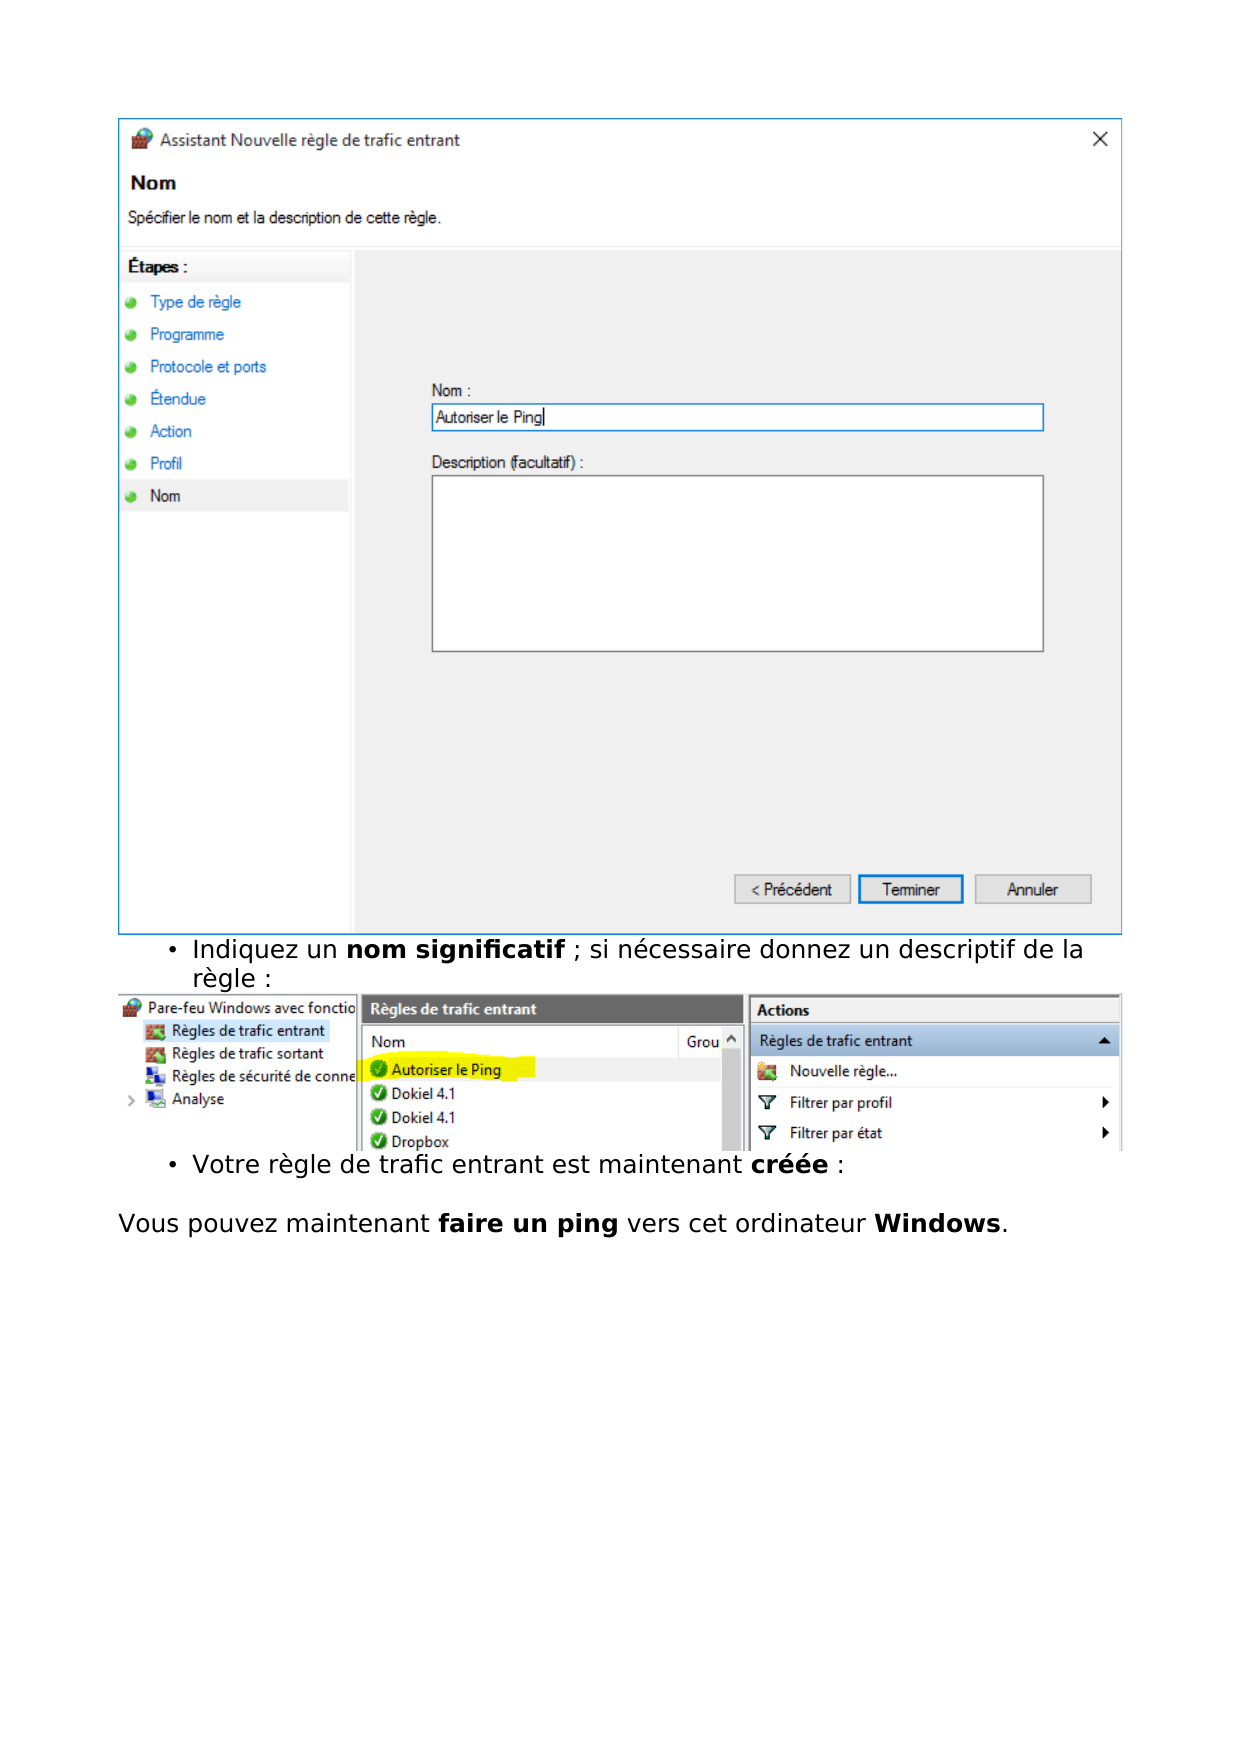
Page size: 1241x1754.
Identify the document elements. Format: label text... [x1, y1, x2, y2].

text Vous pouvez maintenant faire un ping vers cet ordinateur Windows. [118, 1209, 1122, 1238]
picture [118, 993, 1123, 1151]
list Votre règle de trafic entrant est maintenant créée : [177, 1151, 1122, 1180]
picture [118, 118, 1123, 935]
list Indiquez un nom significatif ; si nécessaire donnez un descriptif de la règle : [177, 935, 1122, 993]
